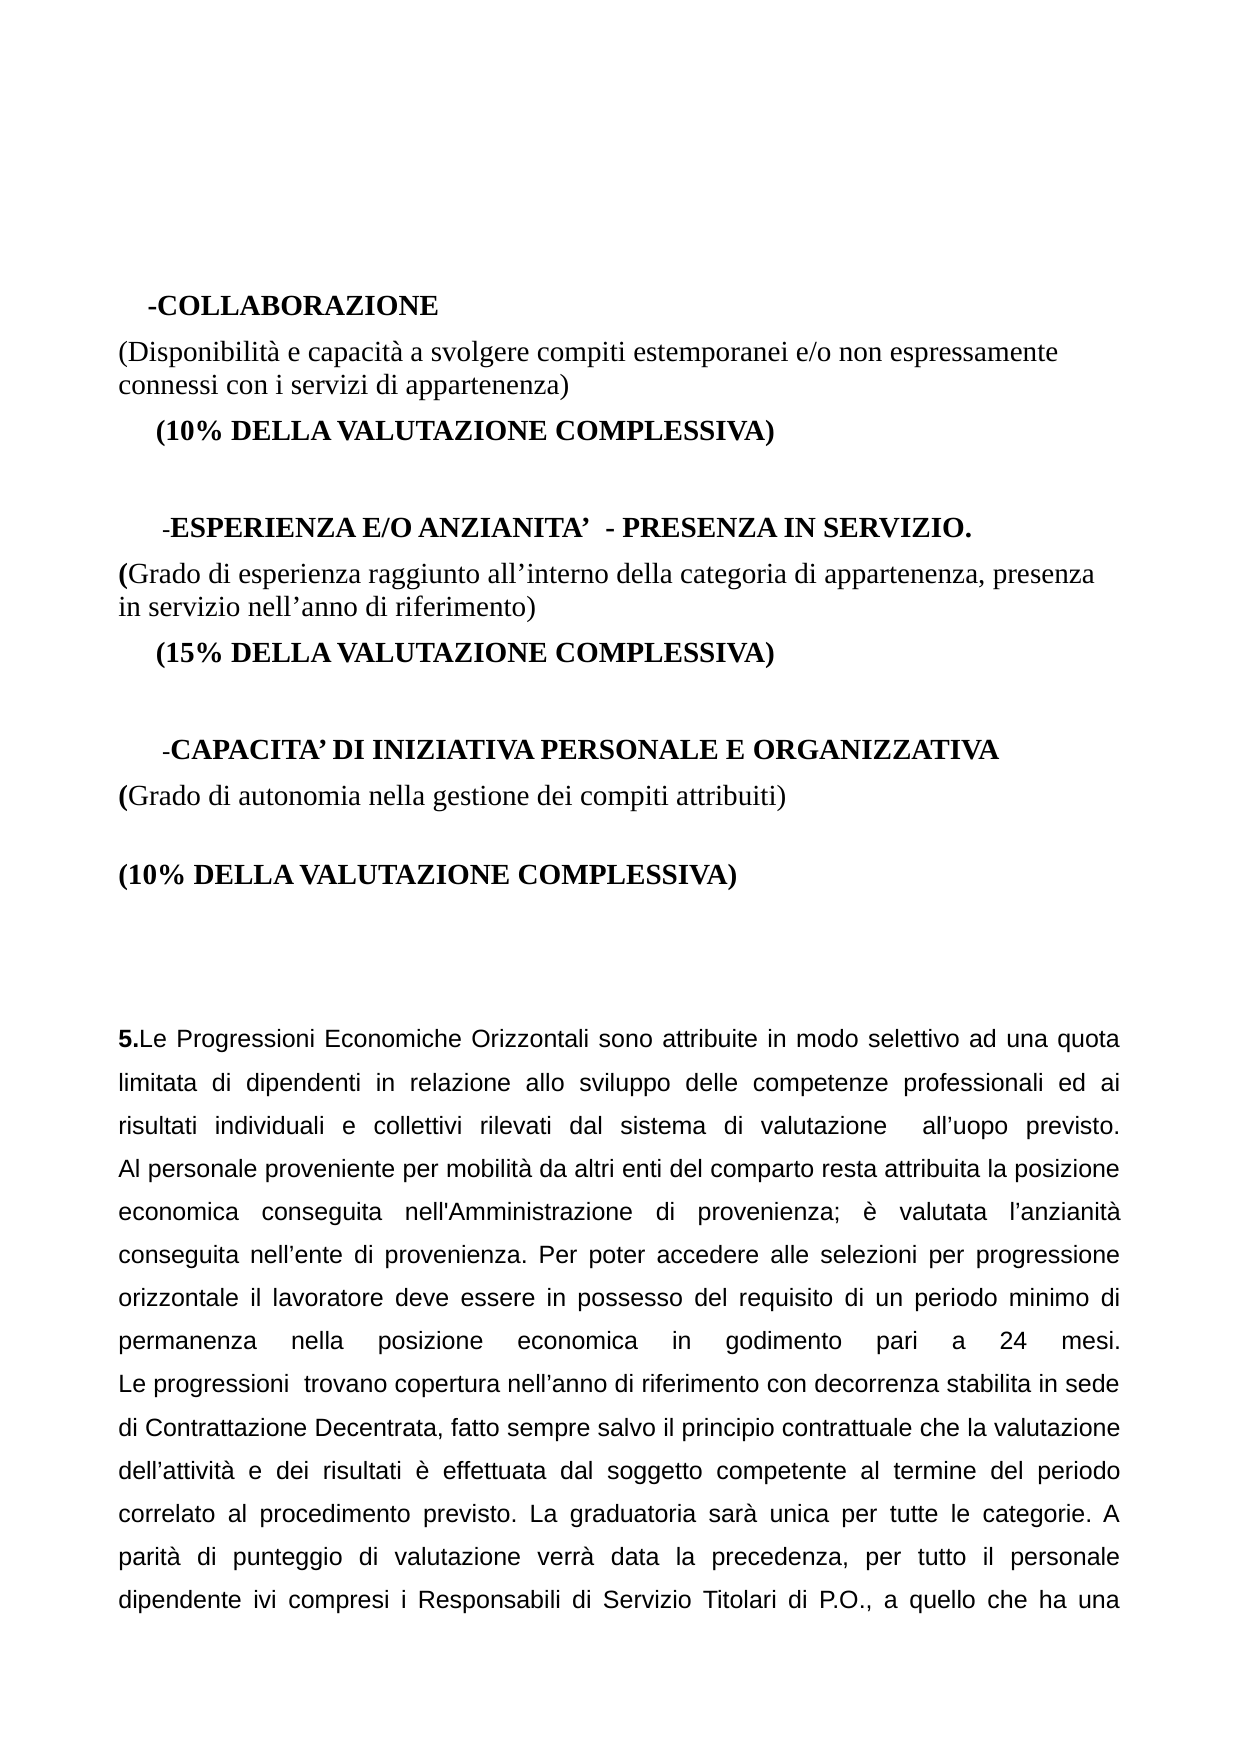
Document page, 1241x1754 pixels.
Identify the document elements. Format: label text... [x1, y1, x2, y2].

text -COLLABORAZIONE [118, 288, 1122, 321]
text -CAPACITA’ DI INIZIATIVA PERSONALE E ORGANIZZATIVA [156, 732, 1122, 765]
text (15% DELLA VALUTAZIONE COMPLESSIVA) [156, 636, 1122, 669]
text -ESPERIENZA E/O ANZIANITA’ - PRESENZA IN SERVIZIO. [156, 510, 1122, 543]
text (10% DELLA VALUTAZIONE COMPLESSIVA) [156, 413, 1122, 447]
text (Disponibilità e capacità a svolgere compiti estemporanei e/o non espressamente connessi con i servizi di appartenenza) [118, 334, 1122, 401]
text 5.Le Progressioni Economiche Orizzontali sono attribuite in modo selettivo ad una quota limitata di dipendenti in relazione allo sviluppo delle competenze professionali ed ai risultati individuali e collettivi rilevati dal sistema di valutazione all’uopo previsto. Al personale proveniente per mobilità da altri enti del comparto resta attribuita la posizione economica conseguita nell'Amministrazione di provenienza; è valutata l’anzianità conseguita nell’ente di provenienza. Per poter accedere alle selezioni per progressione orizzontale il lavoratore deve essere in possesso del requisito di un periodo minimo di permanenza nella posizione economica in godimento pari a 24 mesi. Le progressioni trovano copertura nell’anno di riferimento con decorrenza stabilita in sede di Contrattazione Decentrata, fatto sempre salvo il principio contrattuale che la valutazione dell’attività e dei risultati è effettuata dal soggetto competente al termine del periodo correlato al procedimento previsto. La graduatoria sarà unica per tutte le categorie. A parità di punteggio di valutazione verrà data la precedenza, per tutto il personale dipendente ivi compresi i Responsabili di Servizio Titolari di P.O., a quello che ha una [118, 1024, 1122, 1614]
text (10% DELLA VALUTAZIONE COMPLESSIVA) [118, 857, 1122, 891]
text (Grado di esperienza raggiunto all’interno della categoria di appartenenza, presenza in servizio nell’anno di riferimento) [118, 556, 1122, 623]
text (Grado di autonomia nella gestione dei compiti attribuiti) [118, 778, 1122, 811]
